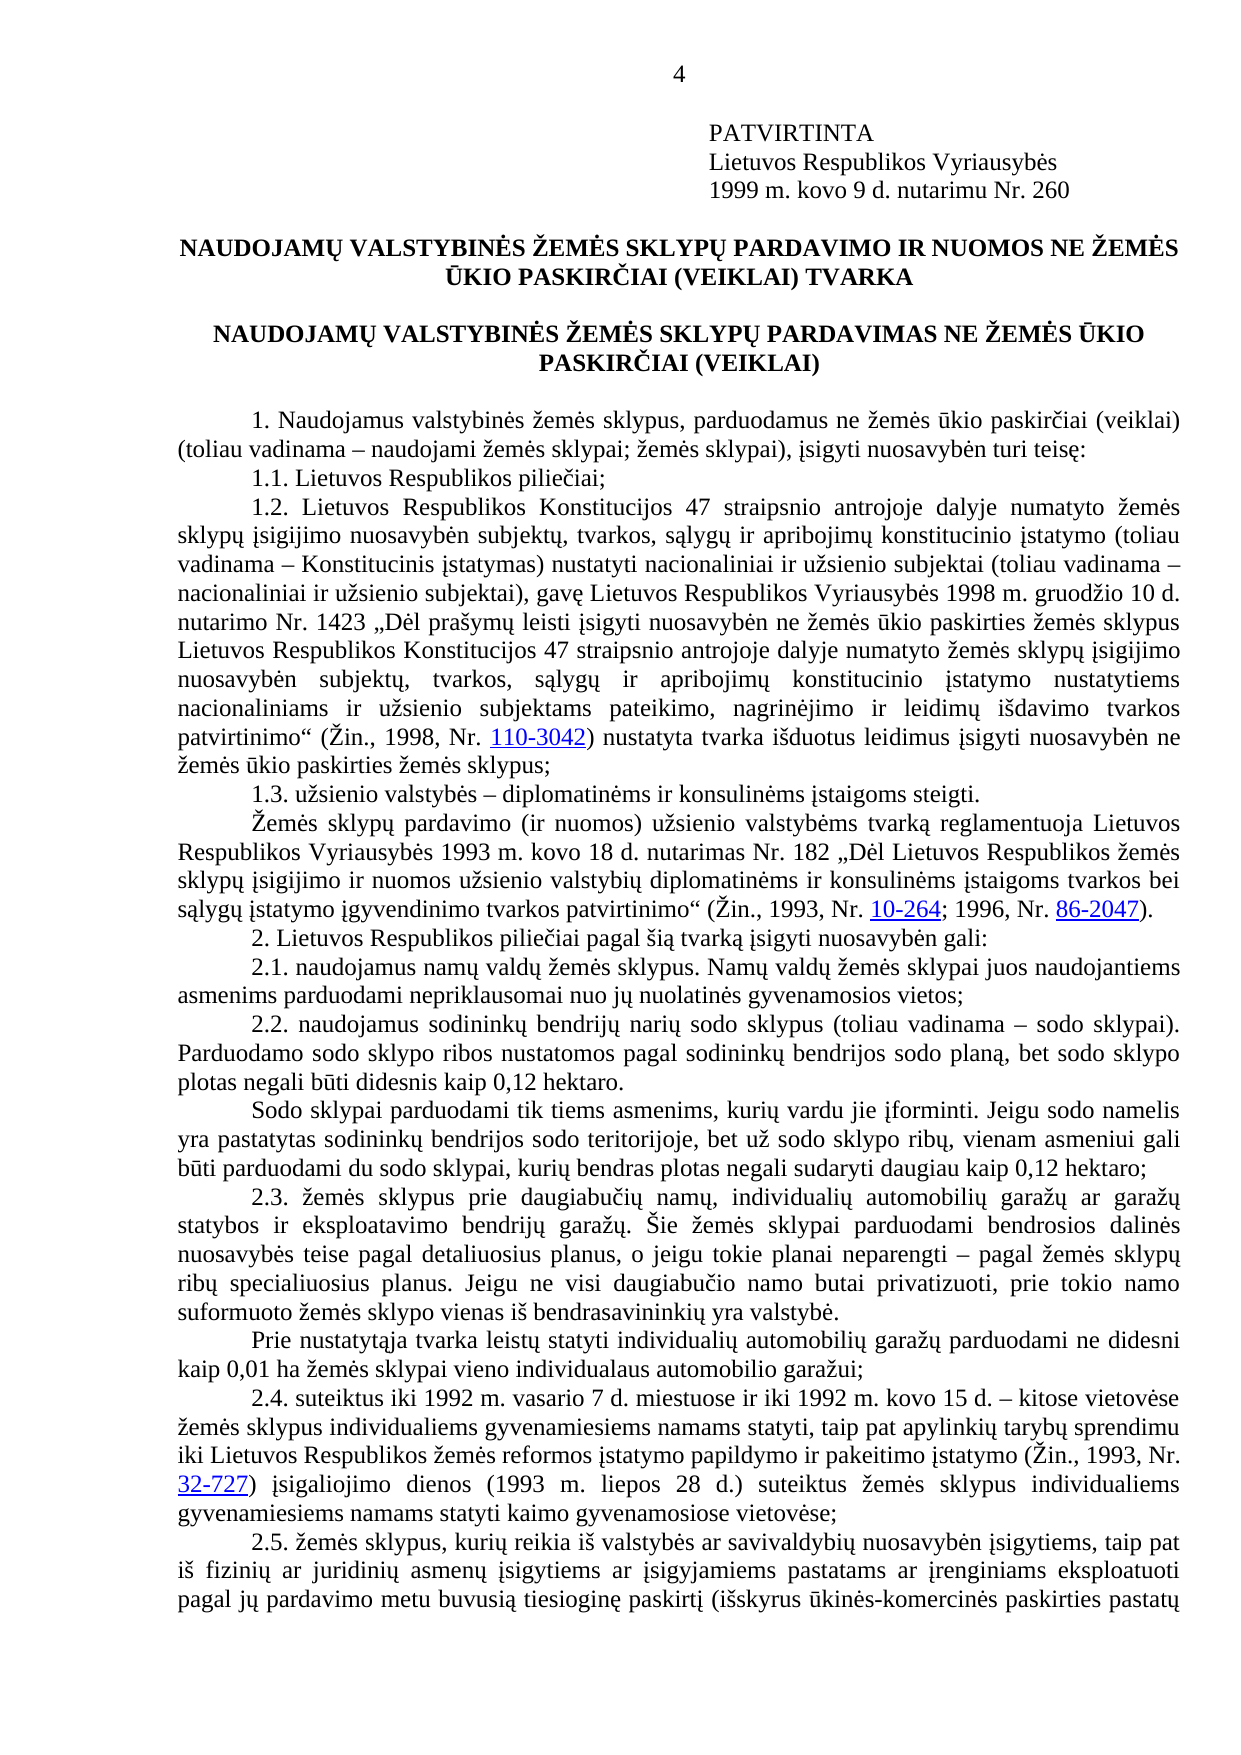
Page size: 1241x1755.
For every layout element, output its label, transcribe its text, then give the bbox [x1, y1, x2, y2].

text PATVIRTINTA [709, 118, 1181, 147]
text Lietuvos Respublikos Vyriausybės [177, 147, 1181, 176]
text 1. Naudojamus valstybinės žemės sklypus, parduodamus ne žemės ūkio paskirčiai (veiklai) (toliau vadinama – naudojami žemės sklypai; žemės sklypai), įsigyti nuosavybėn turi teisę: [177, 406, 1181, 463]
text 1.1. Lietuvos Respublikos piliečiai; [177, 463, 1181, 492]
text Prie nustatytąja tvarka leistų statyti individualių automobilių garažų parduodami ne didesni kaip 0,01 ha žemės sklypai vieno individualaus automobilio garažui; [177, 1326, 1181, 1383]
text 2.2. naudojamus sodininkų bendrijų narių sodo sklypus (toliau vadinama – sodo sklypai). Parduodamo sodo sklypo ribos nustatomos pagal sodininkų bendrijos sodo planą, bet sodo sklypo plotas negali būti didesnis kaip 0,12 hektaro. [177, 1009, 1181, 1096]
text NAUDOJAMŲ VALSTYBINĖS ŽEMĖS SKLYPŲ PARDAVIMAS NE ŽEMĖS ŪKIO PASKIRČIAI (VEIKLAI) [177, 319, 1181, 377]
text 2.1. naudojamus namų valdų žemės sklypus. Namų valdų žemės sklypai juos naudojantiems asmenims parduodami nepriklausomai nuo jų nuolatinės gyvenamosios vietos; [177, 952, 1181, 1009]
text 2. Lietuvos Respublikos piliečiai pagal šią tvarką įsigyti nuosavybėn gali: [177, 923, 1181, 952]
text Sodo sklypai parduodami tik tiems asmenims, kurių vardu jie įforminti. Jeigu sodo namelis yra pastatytas sodininkų bendrijos sodo teritorijoje, bet už sodo sklypo ribų, vienam asmeniui gali būti parduodami du sodo sklypai, kurių bendras plotas negali sudaryti daugiau kaip 0,12 hektaro; [177, 1096, 1181, 1182]
text NAUDOJAMŲ VALSTYBINĖS ŽEMĖS SKLYPŲ PARDAVIMO IR NUOMOS NE ŽEMĖS ŪKIO PASKIRČIAI (VEIKLAI) TVARKA [177, 233, 1181, 291]
text 1.2. Lietuvos Respublikos Konstitucijos 47 straipsnio antrojoje dalyje numatyto žemės sklypų įsigijimo nuosavybėn subjektų, tvarkos, sąlygų ir apribojimų konstitucinio įstatymo (toliau vadinama – Konstitucinis įstatymas) nustatyti nacionaliniai ir užsienio subjektai (toliau vadinama – nacionaliniai ir užsienio subjektai), gavę Lietuvos Respublikos Vyriausybės 1998 m. gruodžio 10 d. nutarimo Nr. 1423 „Dėl prašymų leisti įsigyti nuosavybėn ne žemės ūkio paskirties žemės sklypus Lietuvos Respublikos Konstitucijos 47 straipsnio antrojoje dalyje numatyto žemės sklypų įsigijimo nuosavybėn subjektų, tvarkos, sąlygų ir apribojimų konstitucinio įstatymo nustatytiems nacionaliniams ir užsienio subjektams pateikimo, nagrinėjimo ir leidimų išdavimo tvarkos patvirtinimo“ (Žin., 1998, Nr. 110-3042) nustatyta tvarka išduotus leidimus įsigyti nuosavybėn ne žemės ūkio paskirties žemės sklypus; [177, 492, 1181, 779]
text 2.4. suteiktus iki 1992 m. vasario 7 d. miestuose ir iki 1992 m. kovo 15 d. – kitose vietovėse žemės sklypus individualiems gyvenamiesiems namams statyti, taip pat apylinkių tarybų sprendimu iki Lietuvos Respublikos žemės reformos įstatymo papildymo ir pakeitimo įstatymo (Žin., 1993, Nr. 32-727) įsigaliojimo dienos (1993 m. liepos 28 d.) suteiktus žemės sklypus individualiems gyvenamiesiems namams statyti kaimo gyvenamosiose vietovėse; [177, 1383, 1181, 1527]
text 1999 m. kovo 9 d. nutarimu Nr. 260 [177, 176, 1181, 204]
text Žemės sklypų pardavimo (ir nuomos) užsienio valstybėms tvarką reglamentuoja Lietuvos Respublikos Vyriausybės 1993 m. kovo 18 d. nutarimas Nr. 182 „Dėl Lietuvos Respublikos žemės sklypų įsigijimo ir nuomos užsienio valstybių diplomatinėms ir konsulinėms įstaigoms tvarkos bei sąlygų įstatymo įgyvendinimo tvarkos patvirtinimo“ (Žin., 1993, Nr. 10-264; 1996, Nr. 86-2047). [177, 808, 1181, 923]
text 1.3. užsienio valstybės – diplomatinėms ir konsulinėms įstaigoms steigti. [177, 779, 1181, 808]
text 2.5. žemės sklypus, kurių reikia iš valstybės ar savivaldybių nuosavybėn įsigytiems, taip pat iš fizinių ar juridinių asmenų įsigytiems ar įsigyjamiems pastatams ar įrenginiams eksploatuoti pagal jų pardavimo metu buvusią tiesioginę paskirtį (išskyrus ūkinės-komercinės paskirties pastatų [177, 1527, 1181, 1613]
text 2.3. žemės sklypus prie daugiabučių namų, individualių automobilių garažų ar garažų statybos ir eksploatavimo bendrijų garažų. Šie žemės sklypai parduodami bendrosios dalinės nuosavybės teise pagal detaliuosius planus, o jeigu tokie planai neparengti – pagal žemės sklypų ribų specialiuosius planus. Jeigu ne visi daugiabučio namo butai privatizuoti, prie tokio namo suformuoto žemės sklypo vienas iš bendrasavininkių yra valstybė. [177, 1182, 1181, 1326]
